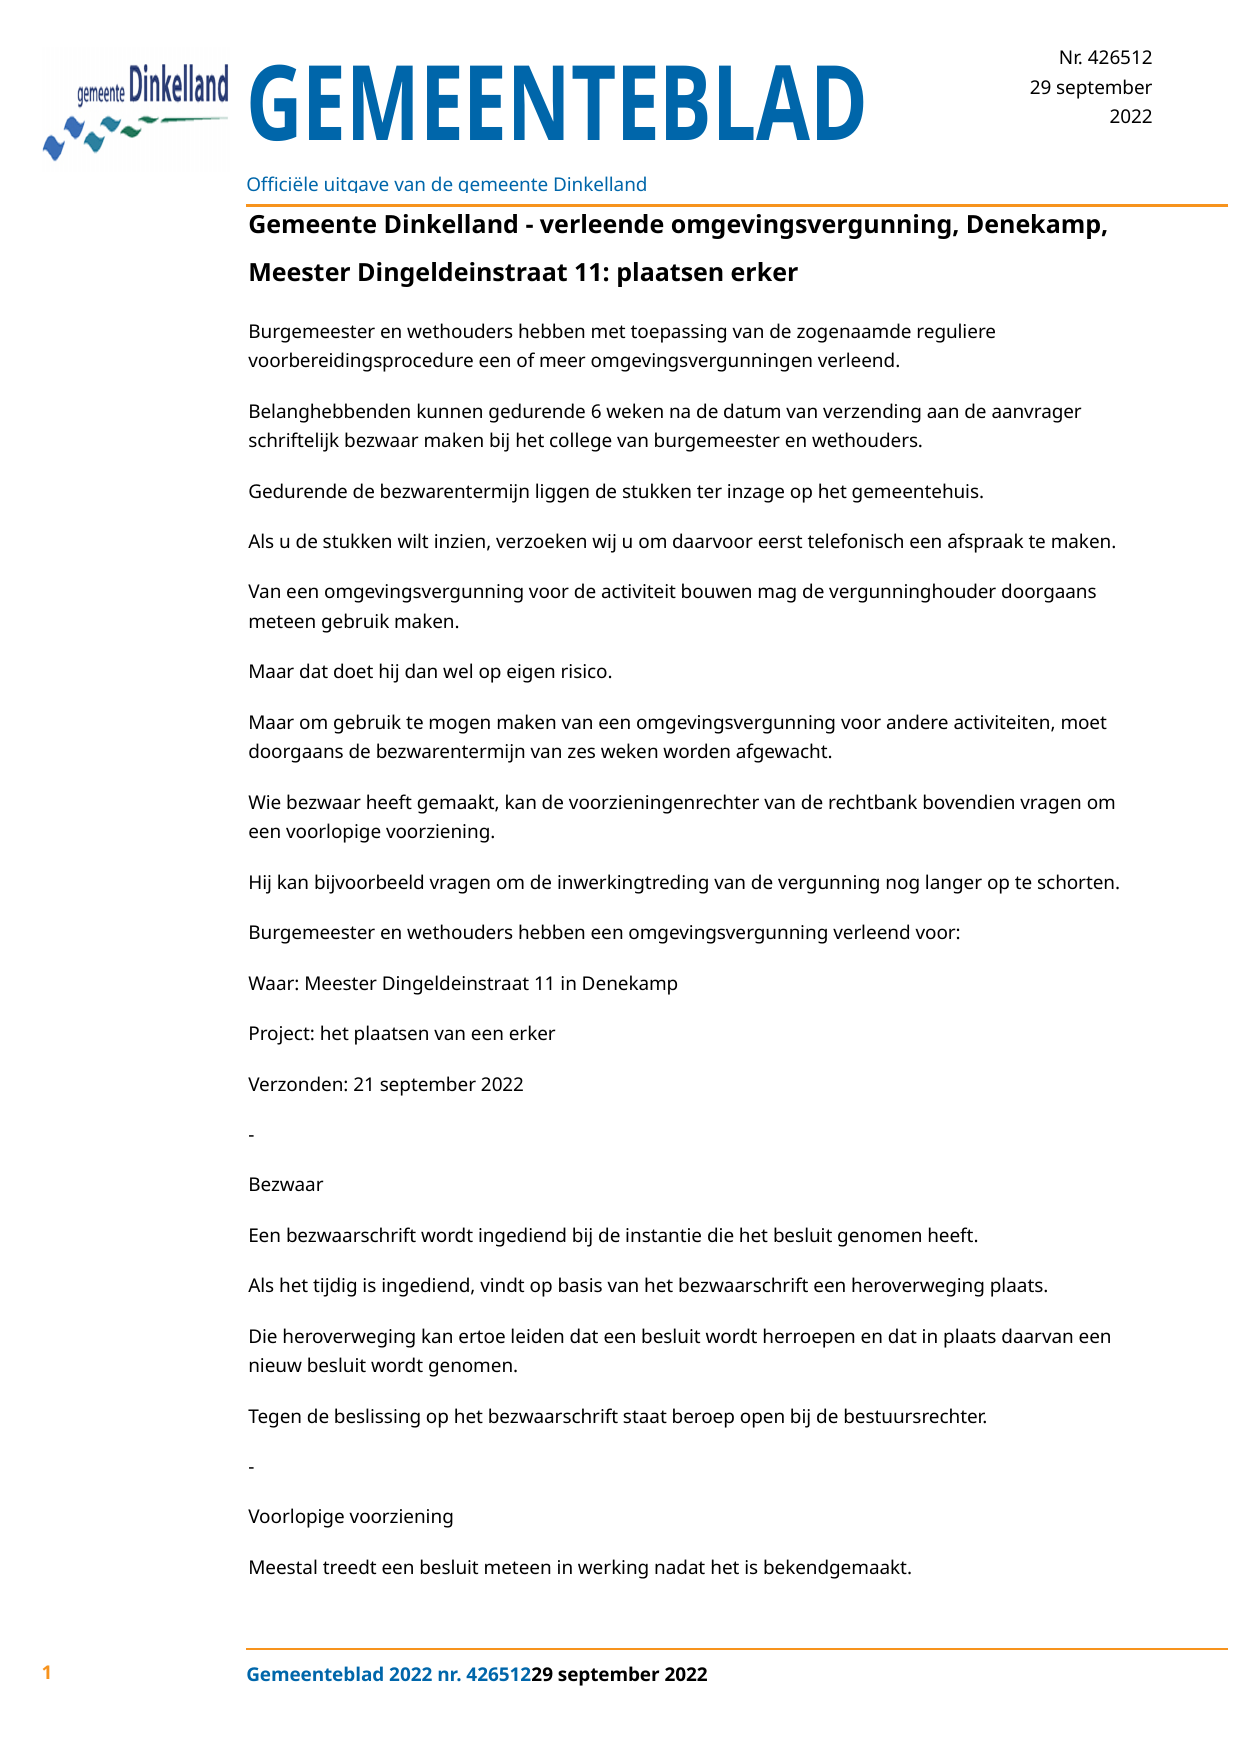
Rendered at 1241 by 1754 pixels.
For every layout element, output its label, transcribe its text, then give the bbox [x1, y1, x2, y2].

text Burgemeester en wethouders hebben een omgevingsvergunning verleend voor: [248, 919, 1152, 945]
text Voorlopige voorziening [248, 1504, 1152, 1529]
text Waar: Meester Dingeldeinstraat 11 in Denekamp [248, 970, 1152, 996]
text Een bezwaarschrift wordt ingediend bij de instantie die het besluit genomen heeft. [248, 1222, 1152, 1248]
text Maar dat doet hij dan wel op eigen risico. [248, 659, 1152, 684]
text Hij kan bijvoorbeeld vragen om de inwerkingtreding van de vergunning nog langer op te schorten. [248, 869, 1152, 895]
text Gemeente Dinkelland - verleende omgevingsvergunning, Denekamp, Meester Dingeldeinstraat 11: plaatsen erker [248, 207, 1152, 288]
picture [41, 47, 231, 172]
text Project: het plaatsen van een erker [248, 1020, 1152, 1046]
text Wie bezwaar heeft gemaakt, kan de voorzieningenrechter van de rechtbank bovendien vragen om een voorlopige voorziening. [248, 789, 1152, 844]
text Die heroverweging kan ertoe leiden dat een besluit wordt herroepen en dat in plaats daarvan een nieuw besluit wordt genomen. [248, 1323, 1152, 1378]
text Als u de stukken wilt inzien, verzoeken wij u om daarvoor eerst telefonisch een afspraak te maken. [248, 528, 1152, 554]
text Bezwaar [248, 1172, 1152, 1197]
text Belanghebbenden kunnen gedurende 6 weken na de datum van verzending aan de aanvrager schriftelijk bezwaar maken bij het college van burgemeester en wethouders. [248, 398, 1152, 453]
text Verzonden: 21 september 2022 [248, 1071, 1152, 1097]
text Burgemeester en wethouders hebben met toepassing van de zogenaamde reguliere voorbereidingsprocedure een of meer omgevingsvergunningen verleend. [248, 318, 1152, 373]
text Tegen de beslissing op het bezwaarschrift staat beroep open bij de bestuursrechter. [248, 1403, 1152, 1429]
text Als het tijdig is ingediend, vindt op basis van het bezwaarschrift een heroverweging plaats. [248, 1272, 1152, 1298]
text Gedurende de bezwarentermijn liggen de stukken ter inzage op het gemeentehuis. [248, 478, 1152, 504]
text Meestal treedt een besluit meteen in werking nadat het is bekendgemaakt. [248, 1554, 1152, 1580]
text Maar om gebruik te mogen maken van een omgevingsvergunning voor andere activiteiten, moet doorgaans de bezwarentermijn van zes weken worden afgewacht. [248, 709, 1152, 764]
text - [248, 1121, 1152, 1147]
text - [248, 1453, 1152, 1479]
text Van een omgevingsvergunning voor de activiteit bouwen mag de vergunninghouder doorgaans meteen gebruik maken. [248, 579, 1152, 634]
